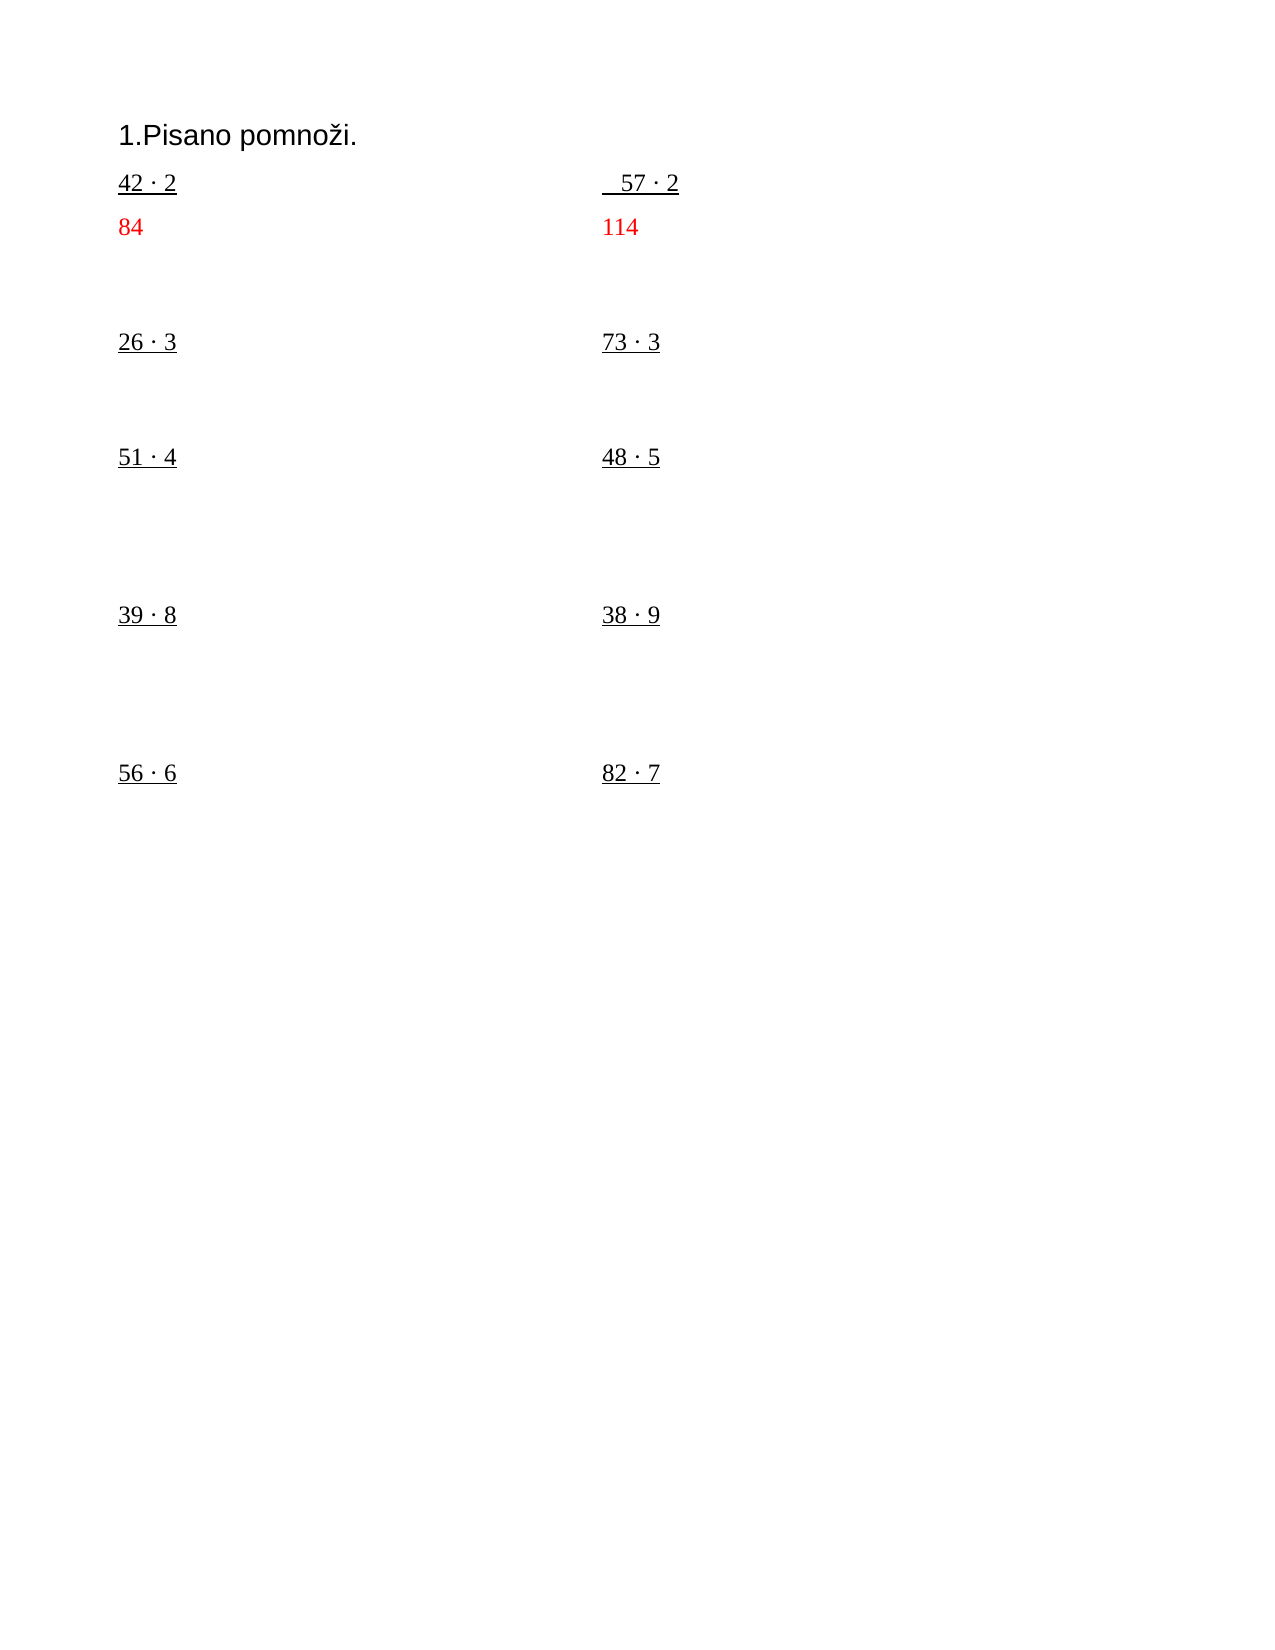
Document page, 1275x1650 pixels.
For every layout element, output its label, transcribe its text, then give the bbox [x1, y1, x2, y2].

table_cell 38 · 9 [591, 600, 1074, 758]
table_cell 26 · 3 [107, 327, 591, 442]
table_cell 48 · 5 [591, 442, 1074, 600]
text 1.Pisano pomnoži. [118, 118, 1157, 152]
table_header 57 · 2 114 [591, 169, 1074, 327]
table_cell 39 · 8 [107, 600, 591, 758]
table_cell 51 · 4 [107, 442, 591, 600]
table_cell 82 · 7 [591, 758, 1074, 787]
table_cell 56 · 6 [107, 758, 591, 787]
table_header 42 · 2 84 [107, 169, 591, 327]
table_cell 73 · 3 [591, 327, 1074, 442]
